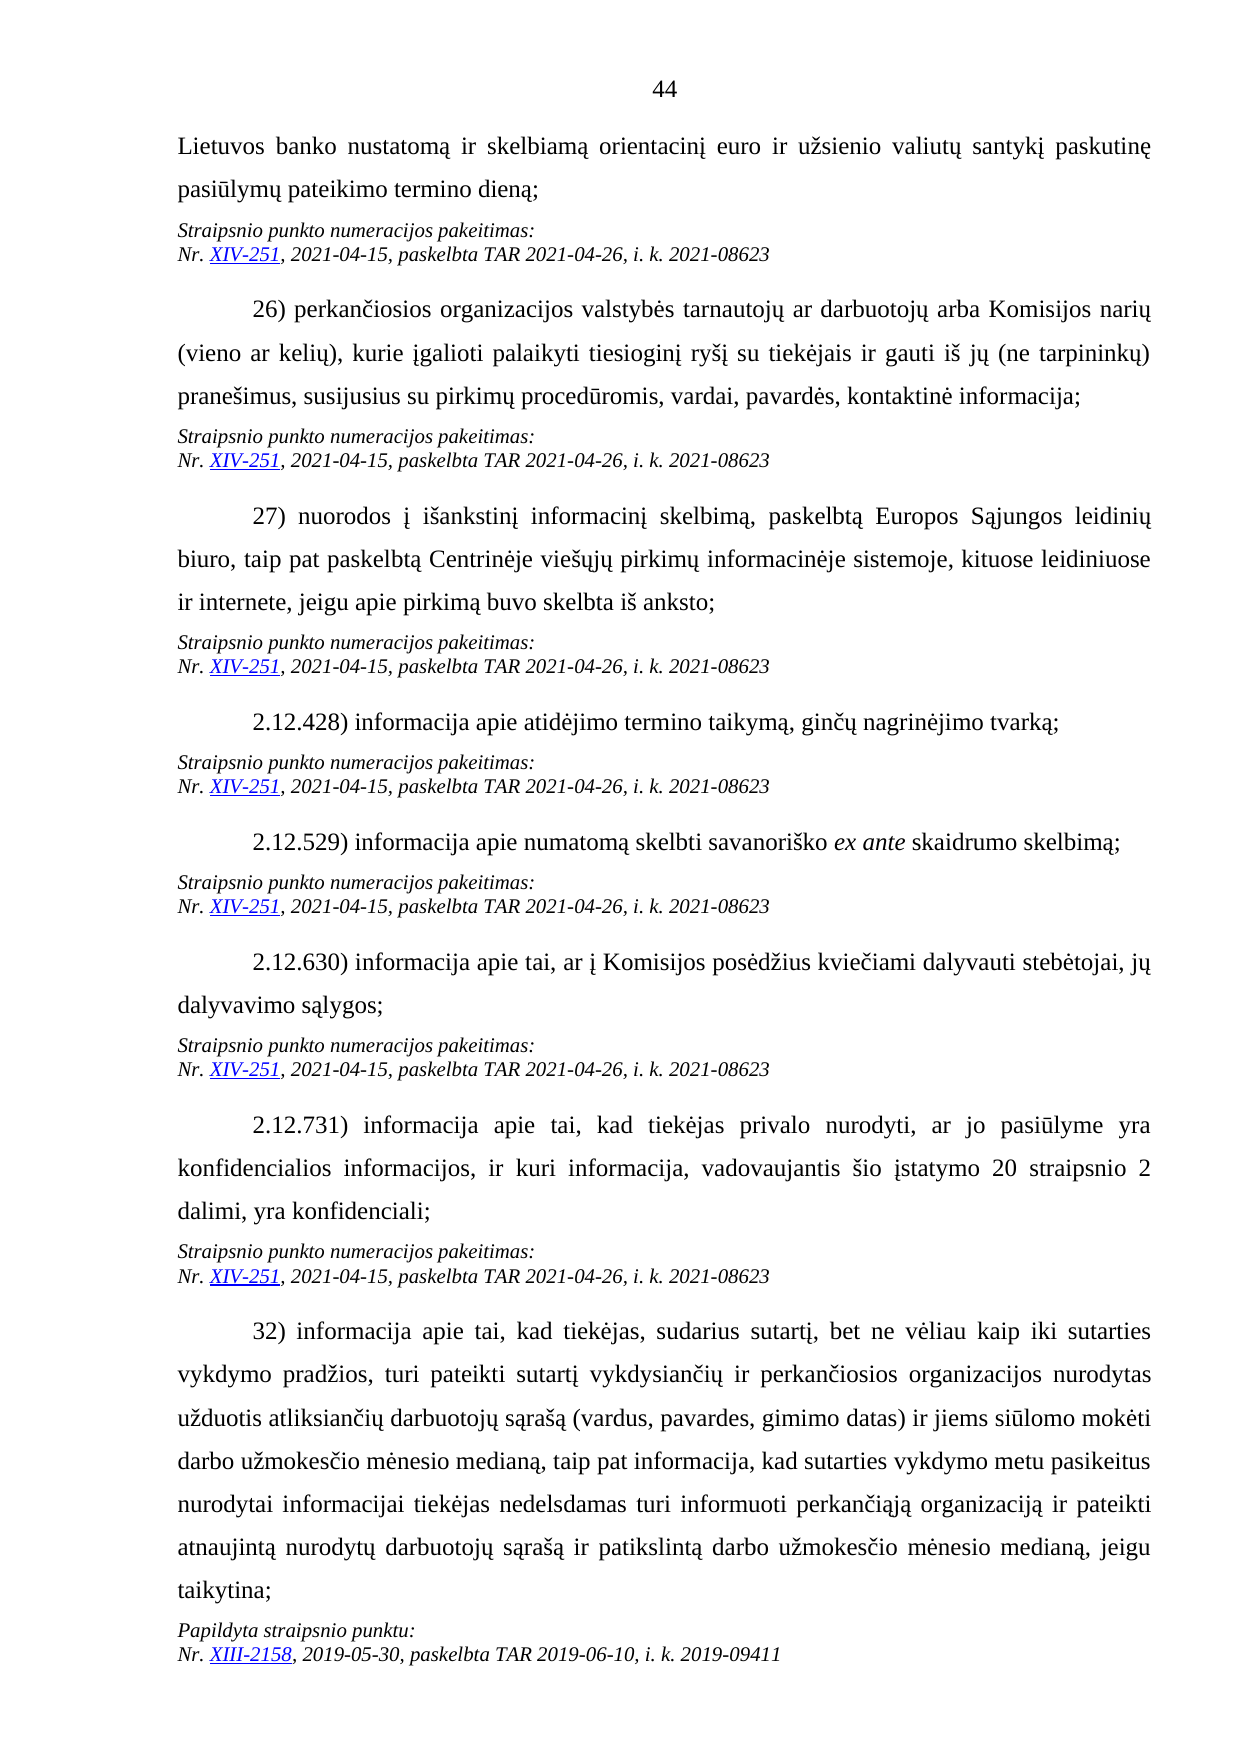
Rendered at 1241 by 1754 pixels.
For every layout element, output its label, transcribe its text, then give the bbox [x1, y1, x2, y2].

text Straipsnio punkto numeracijos pakeitimas: [177, 630, 1152, 654]
text Straipsnio punkto numeracijos pakeitimas: [177, 424, 1152, 448]
text Straipsnio punkto numeracijos pakeitimas: [177, 870, 1152, 894]
text Papildyta straipsnio punktu: [177, 1618, 1152, 1642]
text Straipsnio punkto numeracijos pakeitimas: [177, 750, 1152, 774]
text Nr. XIV-251, 2021-04-15, paskelbta TAR 2021-04-26, i. k. 2021-08623 [177, 242, 1152, 266]
text 32) informacija apie tai, kad tiekėjas, sudarius sutartį, bet ne vėliau kaip iki sutarties vykdymo pradžios, turi pateikti sutartį vykdysiančių ir perkančiosios organizacijos nurodytas užduotis atliksiančių darbuotojų sąrašą (vardus, pavardes, gimimo datas) ir jiems siūlomo mokėti darbo užmokesčio mėnesio medianą, taip pat informacija, kad sutarties vykdymo metu pasikeitus nurodytai informacijai tiekėjas nedelsdamas turi informuoti perkančiąją organizaciją ir pateikti atnaujintą nurodytų darbuotojų sąrašą ir patikslintą darbo užmokesčio mėnesio medianą, jeigu taikytina; [177, 1316, 1152, 1604]
text Nr. XIV-251, 2021-04-15, paskelbta TAR 2021-04-26, i. k. 2021-08623 [177, 654, 1152, 678]
text 26) perkančiosios organizacijos valstybės tarnautojų ar darbuotojų arba Komisijos narių (vieno ar kelių), kurie įgalioti palaikyti tiesioginį ryšį su tiekėjais ir gauti iš jų (ne tarpininkų) pranešimus, susijusius su pirkimų procedūromis, vardai, pavardės, kontaktinė informacija; [177, 294, 1152, 409]
subtitle 31) informacija apie tai, kad tiekėjas privalo nurodyti, ar jo pasiūlyme yra konfidencialios informacijos, ir kuri informacija, vadovaujantis šio įstatymo 20 straipsnio 2 dalimi, yra konfidenciali; [177, 1110, 1152, 1225]
text Straipsnio punkto numeracijos pakeitimas: [177, 218, 1152, 242]
text 27) nuorodos į išankstinį informacinį skelbimą, paskelbtą Europos Sąjungos leidinių biuro, taip pat paskelbtą Centrinėje viešųjų pirkimų informacinėje sistemoje, kituose leidiniuose ir internete, jeigu apie pirkimą buvo skelbta iš anksto; [177, 501, 1152, 616]
text Nr. XIV-251, 2021-04-15, paskelbta TAR 2021-04-26, i. k. 2021-08623 [177, 894, 1152, 918]
subtitle 28) informacija apie atidėjimo termino taikymą, ginčų nagrinėjimo tvarką; [177, 707, 1152, 736]
subtitle 29) informacija apie numatomą skelbti savanoriško ex ante skaidrumo skelbimą; [177, 827, 1152, 856]
subtitle 30) informacija apie tai, ar į Komisijos posėdžius kviečiami dalyvauti stebėtojai, jų dalyvavimo sąlygos; [177, 947, 1152, 1019]
text Straipsnio punkto numeracijos pakeitimas: [177, 1033, 1152, 1057]
text Straipsnio punkto numeracijos pakeitimas: [177, 1239, 1152, 1263]
text Nr. XIV-251, 2021-04-15, paskelbta TAR 2021-04-26, i. k. 2021-08623 [177, 774, 1152, 798]
text Nr. XIV-251, 2021-04-15, paskelbta TAR 2021-04-26, i. k. 2021-08623 [177, 448, 1152, 472]
text Lietuvos banko nustatomą ir skelbiamą orientacinį euro ir užsienio valiutų santykį paskutinę pasiūlymų pateikimo termino dieną; [177, 131, 1152, 203]
text Nr. XIV-251, 2021-04-15, paskelbta TAR 2021-04-26, i. k. 2021-08623 [177, 1057, 1152, 1081]
text Nr. XIII-2158, 2019-05-30, paskelbta TAR 2019-06-10, i. k. 2019-09411 [177, 1642, 1152, 1666]
text Nr. XIV-251, 2021-04-15, paskelbta TAR 2021-04-26, i. k. 2021-08623 [177, 1263, 1152, 1288]
